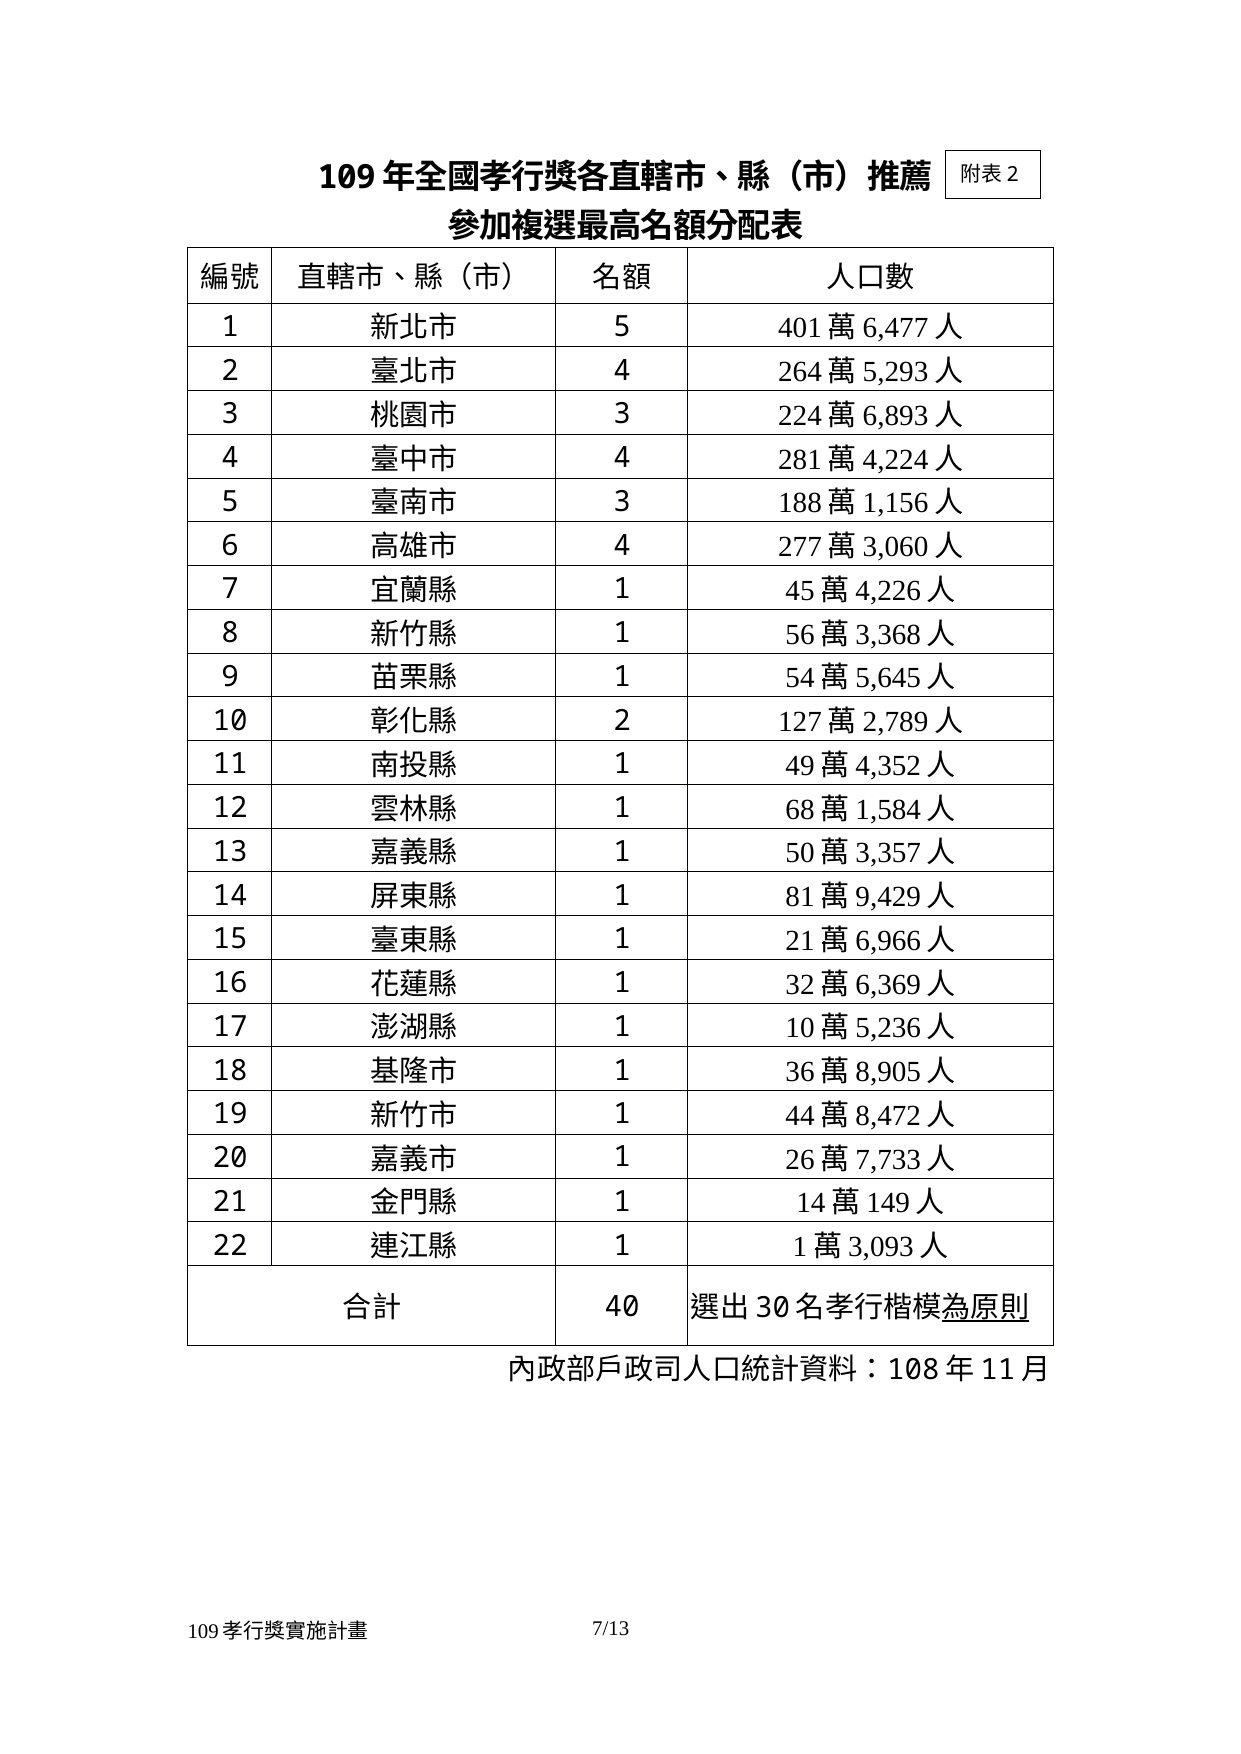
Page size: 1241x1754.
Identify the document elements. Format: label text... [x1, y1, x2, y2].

table_cell 選出30名孝行楷模為原則 [688, 1266, 1053, 1344]
text [1041, 150, 1053, 198]
table_cell 臺北市 [272, 347, 555, 390]
table_cell 4 [556, 522, 687, 565]
table_cell 新北市 [272, 304, 555, 346]
table_cell 1 [188, 304, 271, 346]
table_header 名額 [556, 248, 687, 302]
table_cell 1 [556, 1004, 687, 1046]
table_cell 2 [188, 347, 271, 390]
text 參加複選最高名額分配表 [198, 198, 1053, 247]
table_cell 1 [556, 960, 687, 1002]
table_header 人口數 [688, 248, 1053, 302]
table_cell 1 [556, 829, 687, 871]
table_cell 36萬8,905人 [688, 1047, 1053, 1090]
table_cell 2 [556, 697, 687, 740]
table_cell 南投縣 [272, 741, 555, 784]
table_cell 桃園市 [272, 391, 555, 434]
table_cell 14 [188, 872, 271, 915]
table_cell 3 [556, 391, 687, 434]
table_cell 1 [556, 566, 687, 609]
table_cell 81萬9,429人 [688, 872, 1053, 915]
table_cell 新竹縣 [272, 610, 555, 652]
table_cell 合計 [188, 1266, 555, 1344]
table_cell 基隆市 [272, 1047, 555, 1090]
table_cell 1 [556, 1179, 687, 1221]
table_cell 1 [556, 785, 687, 827]
table_cell 10萬5,236人 [688, 1004, 1053, 1046]
table_cell 44萬8,472人 [688, 1091, 1053, 1134]
table_cell 連江縣 [272, 1222, 555, 1265]
table_cell 4 [556, 347, 687, 390]
table_cell 彰化縣 [272, 697, 555, 740]
table_cell 6 [188, 522, 271, 565]
table_cell 277萬3,060人 [688, 522, 1053, 565]
table_cell 281萬4,224人 [688, 435, 1053, 477]
table_cell 17 [188, 1004, 271, 1046]
table_cell 1 [556, 654, 687, 696]
table_cell 40 [556, 1266, 687, 1344]
table_cell 1 [556, 1222, 687, 1265]
table_cell 401萬6,477人 [688, 304, 1053, 346]
table_cell 臺南市 [272, 479, 555, 521]
table_cell 15 [188, 916, 271, 959]
table_cell 224萬6,893人 [688, 391, 1053, 434]
table_cell 264萬5,293人 [688, 347, 1053, 390]
table_cell 雲林縣 [272, 785, 555, 827]
table_cell 嘉義縣 [272, 829, 555, 871]
table_cell 18 [188, 1047, 271, 1090]
table_cell 16 [188, 960, 271, 1002]
table_cell 26萬7,733人 [688, 1135, 1053, 1177]
table_cell 54萬5,645人 [688, 654, 1053, 696]
table_cell 澎湖縣 [272, 1004, 555, 1046]
table_cell 5 [188, 479, 271, 521]
table_cell 10 [188, 697, 271, 740]
table_cell 13 [188, 829, 271, 871]
table_cell 21萬6,966人 [688, 916, 1053, 959]
table_cell 7 [188, 566, 271, 609]
table_cell 內政部戶政司人口統計資料：108年11月 [187, 1346, 1053, 1424]
text 109年全國孝行獎各直轄市、縣（市）推薦 [198, 150, 945, 198]
table_cell 56萬3,368人 [688, 610, 1053, 652]
table_cell 花蓮縣 [272, 960, 555, 1002]
table_cell 1萬3,093人 [688, 1222, 1053, 1265]
table_cell 22 [188, 1222, 271, 1265]
table_cell 68萬1,584人 [688, 785, 1053, 827]
table_header 編號 [188, 248, 271, 302]
table_header 直轄市、縣（市） [272, 248, 555, 302]
table_cell 嘉義市 [272, 1135, 555, 1177]
table_cell 1 [556, 1047, 687, 1090]
table_cell 宜蘭縣 [272, 566, 555, 609]
table_cell 高雄市 [272, 522, 555, 565]
table_cell 1 [556, 916, 687, 959]
table_cell 金門縣 [272, 1179, 555, 1221]
table_cell 50萬3,357人 [688, 829, 1053, 871]
table_cell 1 [556, 610, 687, 652]
table_cell 苗栗縣 [272, 654, 555, 696]
table_cell 188萬1,156人 [688, 479, 1053, 521]
table_cell 8 [188, 610, 271, 652]
table_cell 1 [556, 741, 687, 784]
table_cell 20 [188, 1135, 271, 1177]
table_cell 21 [188, 1179, 271, 1221]
table_cell 屏東縣 [272, 872, 555, 915]
table_cell 3 [188, 391, 271, 434]
table_cell 45萬4,226人 [688, 566, 1053, 609]
table_cell 3 [556, 479, 687, 521]
table_cell 5 [556, 304, 687, 346]
table_cell 1 [556, 1135, 687, 1177]
table_cell 臺中市 [272, 435, 555, 477]
table_cell 11 [188, 741, 271, 784]
text 附表2 [960, 158, 1026, 188]
table_cell 12 [188, 785, 271, 827]
table_cell 4 [188, 435, 271, 477]
table_cell 32萬6,369人 [688, 960, 1053, 1002]
table_cell 9 [188, 654, 271, 696]
table_cell 127萬2,789人 [688, 697, 1053, 740]
table_cell 4 [556, 435, 687, 477]
table_cell 19 [188, 1091, 271, 1134]
table_cell 新竹市 [272, 1091, 555, 1134]
table_cell 1 [556, 1091, 687, 1134]
table_cell 臺東縣 [272, 916, 555, 959]
table_cell 14萬149人 [688, 1179, 1053, 1221]
table_cell 1 [556, 872, 687, 915]
table_cell 49萬4,352人 [688, 741, 1053, 784]
